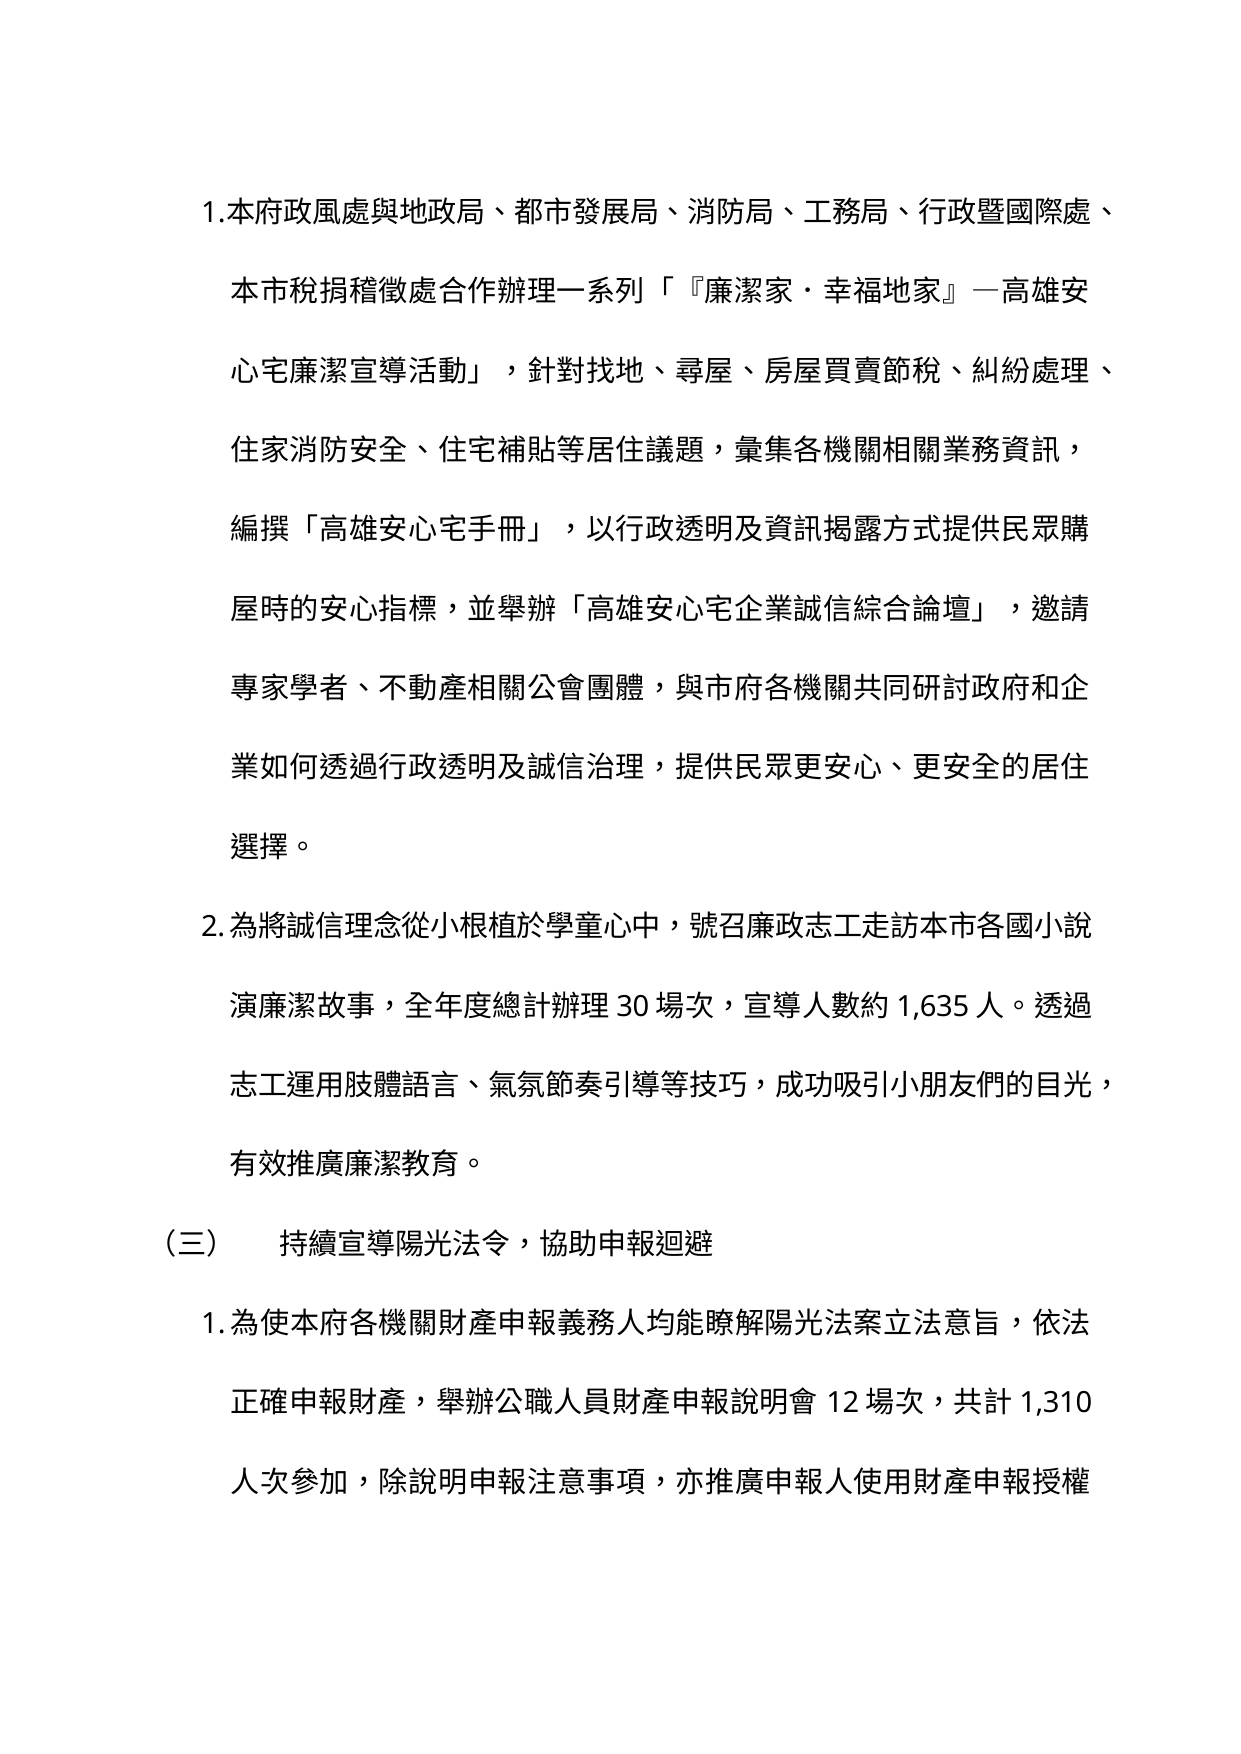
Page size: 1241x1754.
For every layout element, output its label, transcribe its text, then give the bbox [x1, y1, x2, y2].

text 2. 為將誠信理念從小根植於學童心中，號召廉政志工走訪本市各國小說演廉潔故事，全年度總計辦理30場次，宣導人數約1,635人。透過志工運用肢體語言、氣氛節奏引導等技巧，成功吸引小朋友們的目光，有效推廣廉潔教育。 [201, 877, 1092, 1194]
text 1. 為使本府各機關財產申報義務人均能瞭解陽光法案立法意旨，依法正確申報財產，舉辦公職人員財產申報說明會12場次，共計1,310人次參加，除說明申報注意事項，亦推廣申報人使用財產申報授權服務，利用法務部財產申報查核平臺取得財產資料，作為申報參考，以提高申報正確率。 [201, 1274, 1092, 1512]
text 1.本府政風處與地政局、都市發展局、消防局、工務局、行政暨國際處、本市稅捐稽徵處合作辦理一系列「『廉潔家．幸福地家』—高雄安心宅廉潔宣導活動」，針對找地、尋屋、房屋買賣節稅、糾紛處理、住家消防安全、住宅補貼等居住議題，彙集各機關相關業務資訊，編撰「高雄安心宅手冊」，以行政透明及資訊揭露方式提供民眾購屋時的安心指標，並舉辦「高雄安心宅企業誠信綜合論壇」，邀請專家學者、不動產相關公會團體，與市府各機關共同研討政府和企業如何透過行政透明及誠信治理，提供民眾更安心、更安全的居住選擇。 [201, 163, 1092, 877]
text （三） 持續宣導陽光法令，協助申報迴避 [148, 1194, 1092, 1274]
